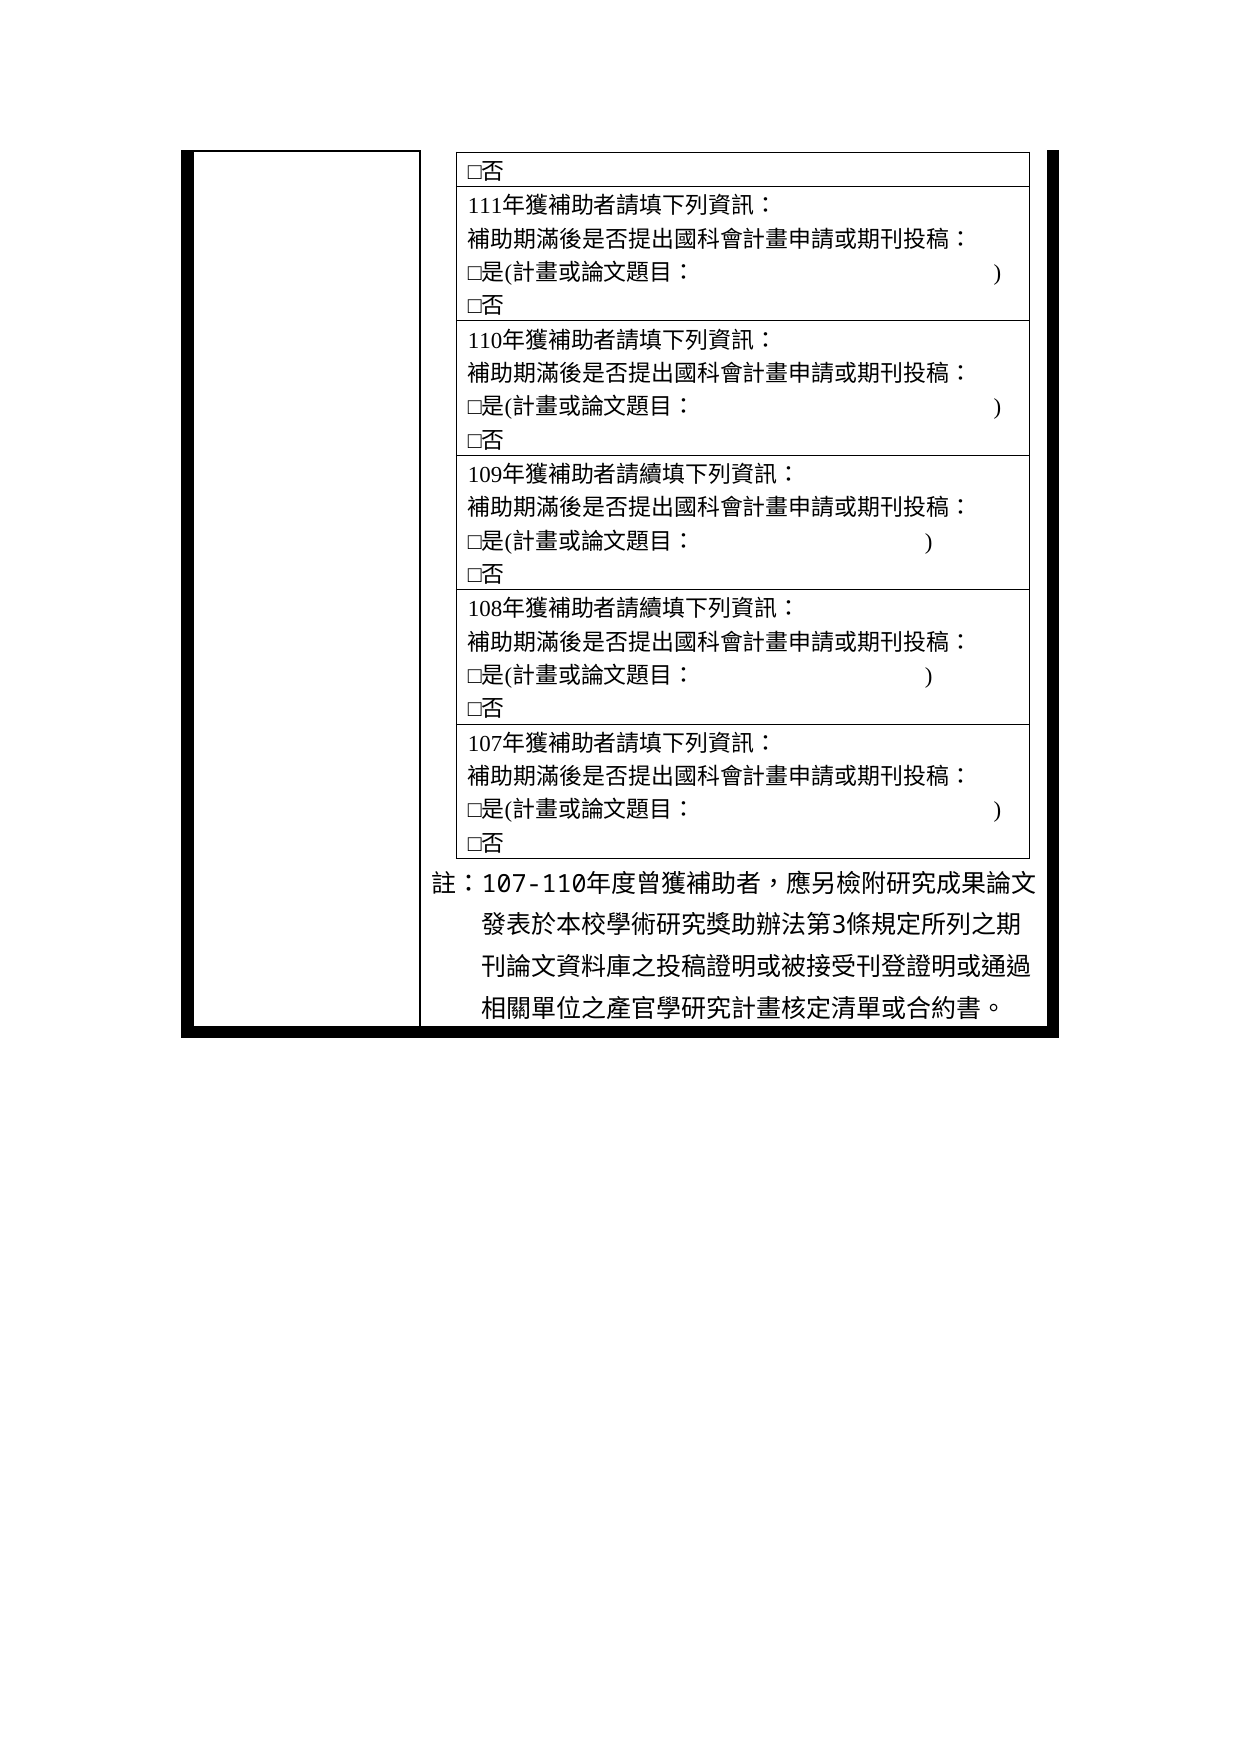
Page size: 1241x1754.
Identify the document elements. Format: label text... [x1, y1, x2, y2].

table_cell [194, 152, 419, 1026]
table_cell 註：107-110年度曾獲補助者，應另檢附研究成果論文發表於本校學術研究獎助辦法第3條規定所列之期刊論文資料庫之投稿證明或被接受刊登證明或通過相關單位之產官學研究計畫核定清單或合約書。 [421, 151, 1047, 1026]
table_cell 108年獲補助者請續填下列資訊： 補助期滿後是否提出國科會計畫申請或期刊投稿： □是(計畫或論文題目： ) □否 [457, 590, 1029, 723]
table_cell □否 [457, 153, 1029, 186]
table_cell 109年獲補助者請續填下列資訊： 補助期滿後是否提出國科會計畫申請或期刊投稿： □是(計畫或論文題目： ) □否 [457, 456, 1029, 589]
table_cell 107年獲補助者請填下列資訊： 補助期滿後是否提出國科會計畫申請或期刊投稿： □是(計畫或論文題目： ) □否 [457, 725, 1029, 858]
table_cell 111年獲補助者請填下列資訊： 補助期滿後是否提出國科會計畫申請或期刊投稿： □是(計畫或論文題目： ) □否 [457, 187, 1029, 320]
table_cell 110年獲補助者請填下列資訊： 補助期滿後是否提出國科會計畫申請或期刊投稿： □是(計畫或論文題目： ) □否 [457, 321, 1029, 455]
